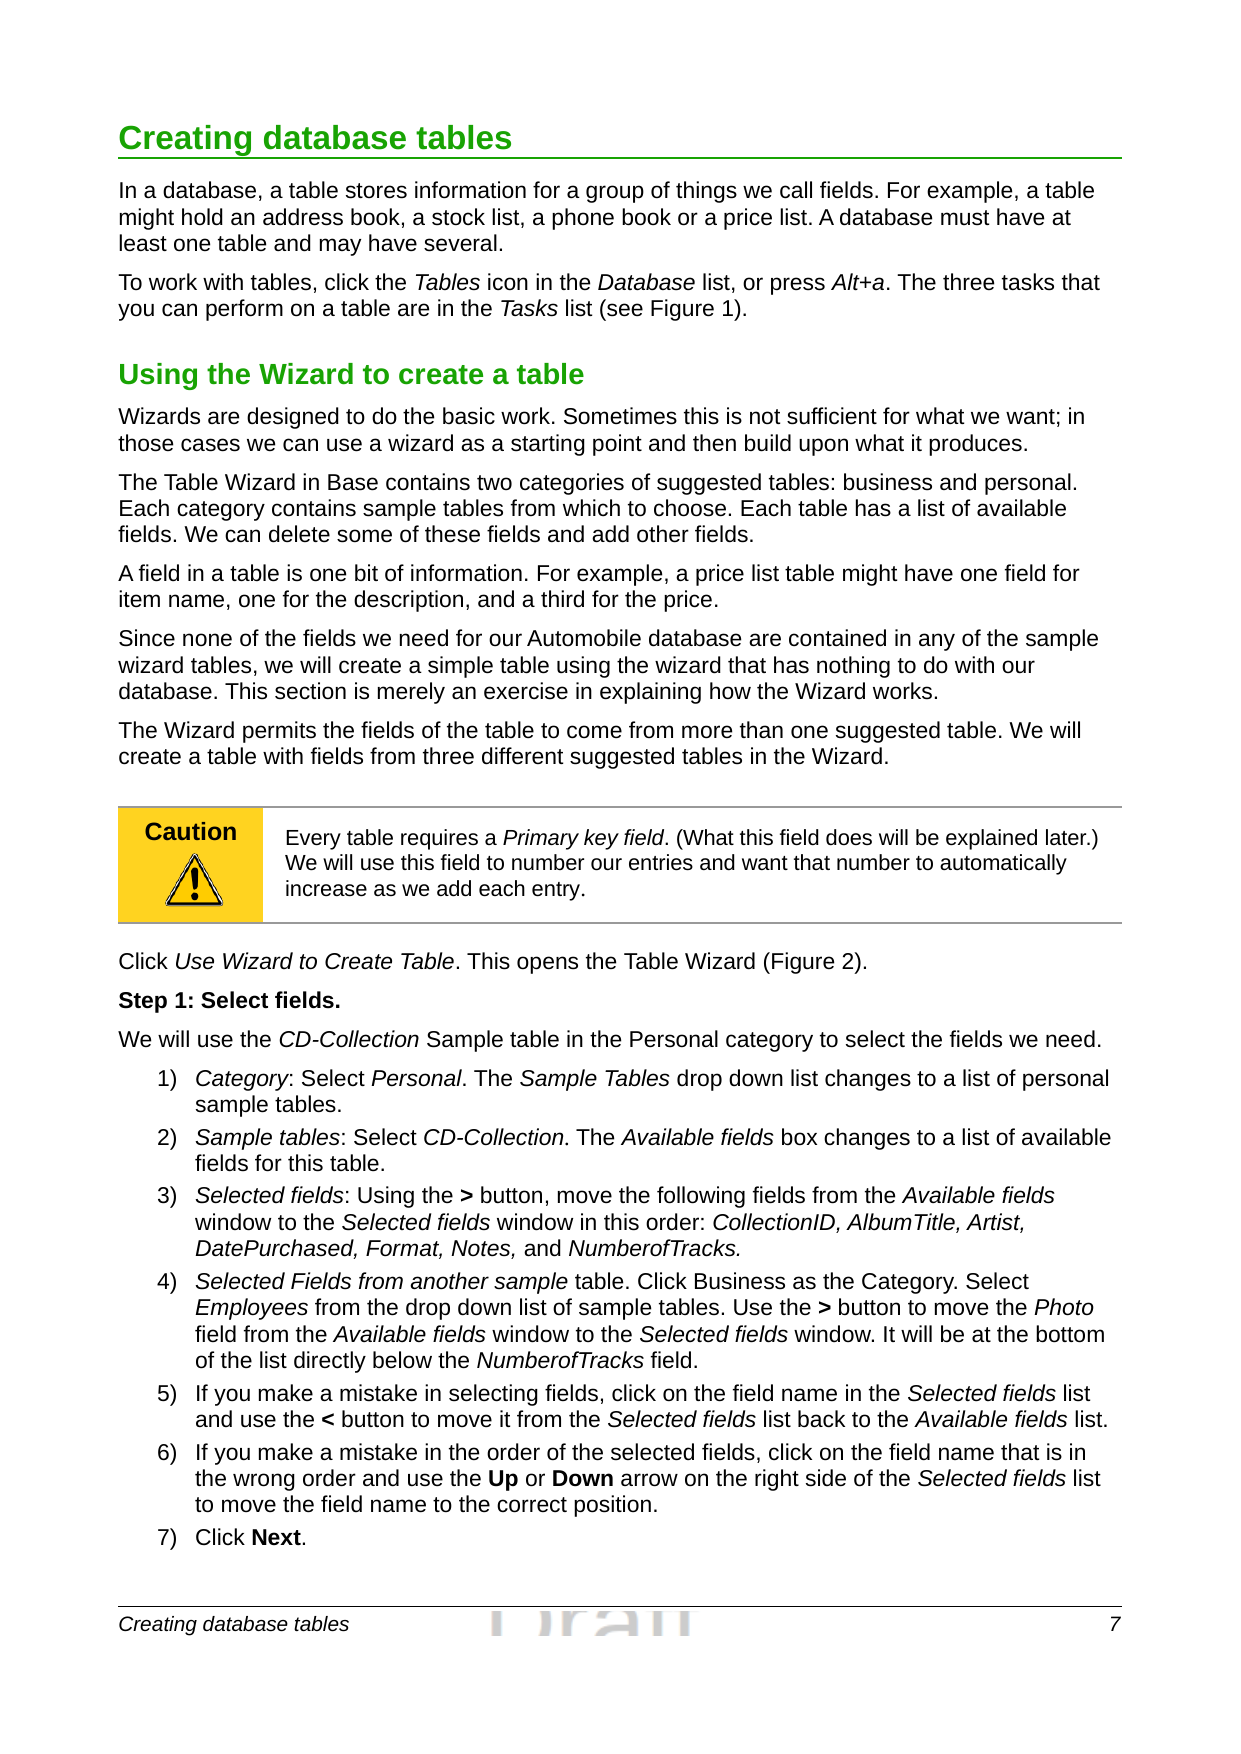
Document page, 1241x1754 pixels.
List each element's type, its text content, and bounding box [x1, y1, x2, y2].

picture [469, 1611, 771, 1636]
text Click Use Wizard to Create Table. This opens the Table Wizard (Figure ). [118, 948, 1122, 974]
table_header Caution [118, 808, 263, 922]
text We will use the CD-Collection Sample table in the Personal category to select the fields we need. [118, 1026, 1122, 1052]
subtitle Using the Wizard to create a table [118, 357, 1122, 391]
list Sample tables: Select CD-Collection. The Available fields box changes to a list of available fields for this table. [177, 1123, 1122, 1176]
text Step 1: Select fields. [118, 987, 1122, 1013]
text The Wizard permits the fields of the table to come from more than one suggested table. We will create a table with fields from three different suggested tables in the Wizard. [118, 717, 1122, 769]
list Click Next. [177, 1524, 1122, 1550]
list Selected fields: Using the > button, move the following fields from the Available fields window to the Selected fields window in this order: CollectionID, AlbumTitle, Artist, DatePurchased, Format, Notes, and NumberofTracks. [177, 1182, 1122, 1262]
table_header Every table requires a Primary key field. (What this field does will be explained later.) We will use this field to number our entries and want that number to automatically increase as we add each entry. [264, 808, 1122, 922]
list Category: Select Personal. The Sample Tables drop down list changes to a list of personal sample tables. [177, 1064, 1122, 1117]
list Selected Fields from another sample table. Click Business as the Category. Select Employees from the drop down list of sample tables. Use the > button to move the Photo field from the Available fields window to the Selected fields window. It will be at the bottom of the list directly below the NumberofTracks field. [177, 1268, 1122, 1373]
list If you make a mistake in selecting fields, click on the field name in the Selected fields list and use the < button to move it from the Selected fields list back to the Available fields list. [177, 1379, 1122, 1432]
text To work with tables, click the Tables icon in the Database list, or press Alt+a. The three tasks that you can perform on a table are in the Tasks list (see Figure ). [118, 269, 1122, 322]
text In a database, a table stores information for a group of things we call fields. For example, a table might hold an address book, a stock list, a phone book or a price list. A database must have at least one table and may have several. [118, 177, 1122, 257]
list If you make a mistake in the order of the selected fields, click on the field name that is in the wrong order and use the Up or Down arrow on the right side of the Selected fields list to move the field name to the correct position. [177, 1438, 1122, 1517]
text Wizards are designed to do the basic work. Sometimes this is not sufficient for what we want; in those cases we can use a wizard as a starting point and then build upon what it produces. [118, 403, 1122, 456]
text The Table Wizard in Base contains two categories of suggested tables: business and personal. Each category contains sample tables from which to choose. Each table has a list of available fields. We can delete some of these fields and add other fields. [118, 468, 1122, 547]
subtitle Creating database tables [118, 118, 1122, 157]
text A field in a table is one bit of information. For example, a price list table might have one field for item name, one for the description, and a third for the price. [118, 560, 1122, 613]
text Since none of the fields we need for our Automobile database are contained in any of the sample wizard tables, we will create a simple table using the wizard that has nothing to do with our database. This section is merely an exercise in explaining how the Wizard works. [118, 625, 1122, 704]
picture [161, 849, 227, 910]
